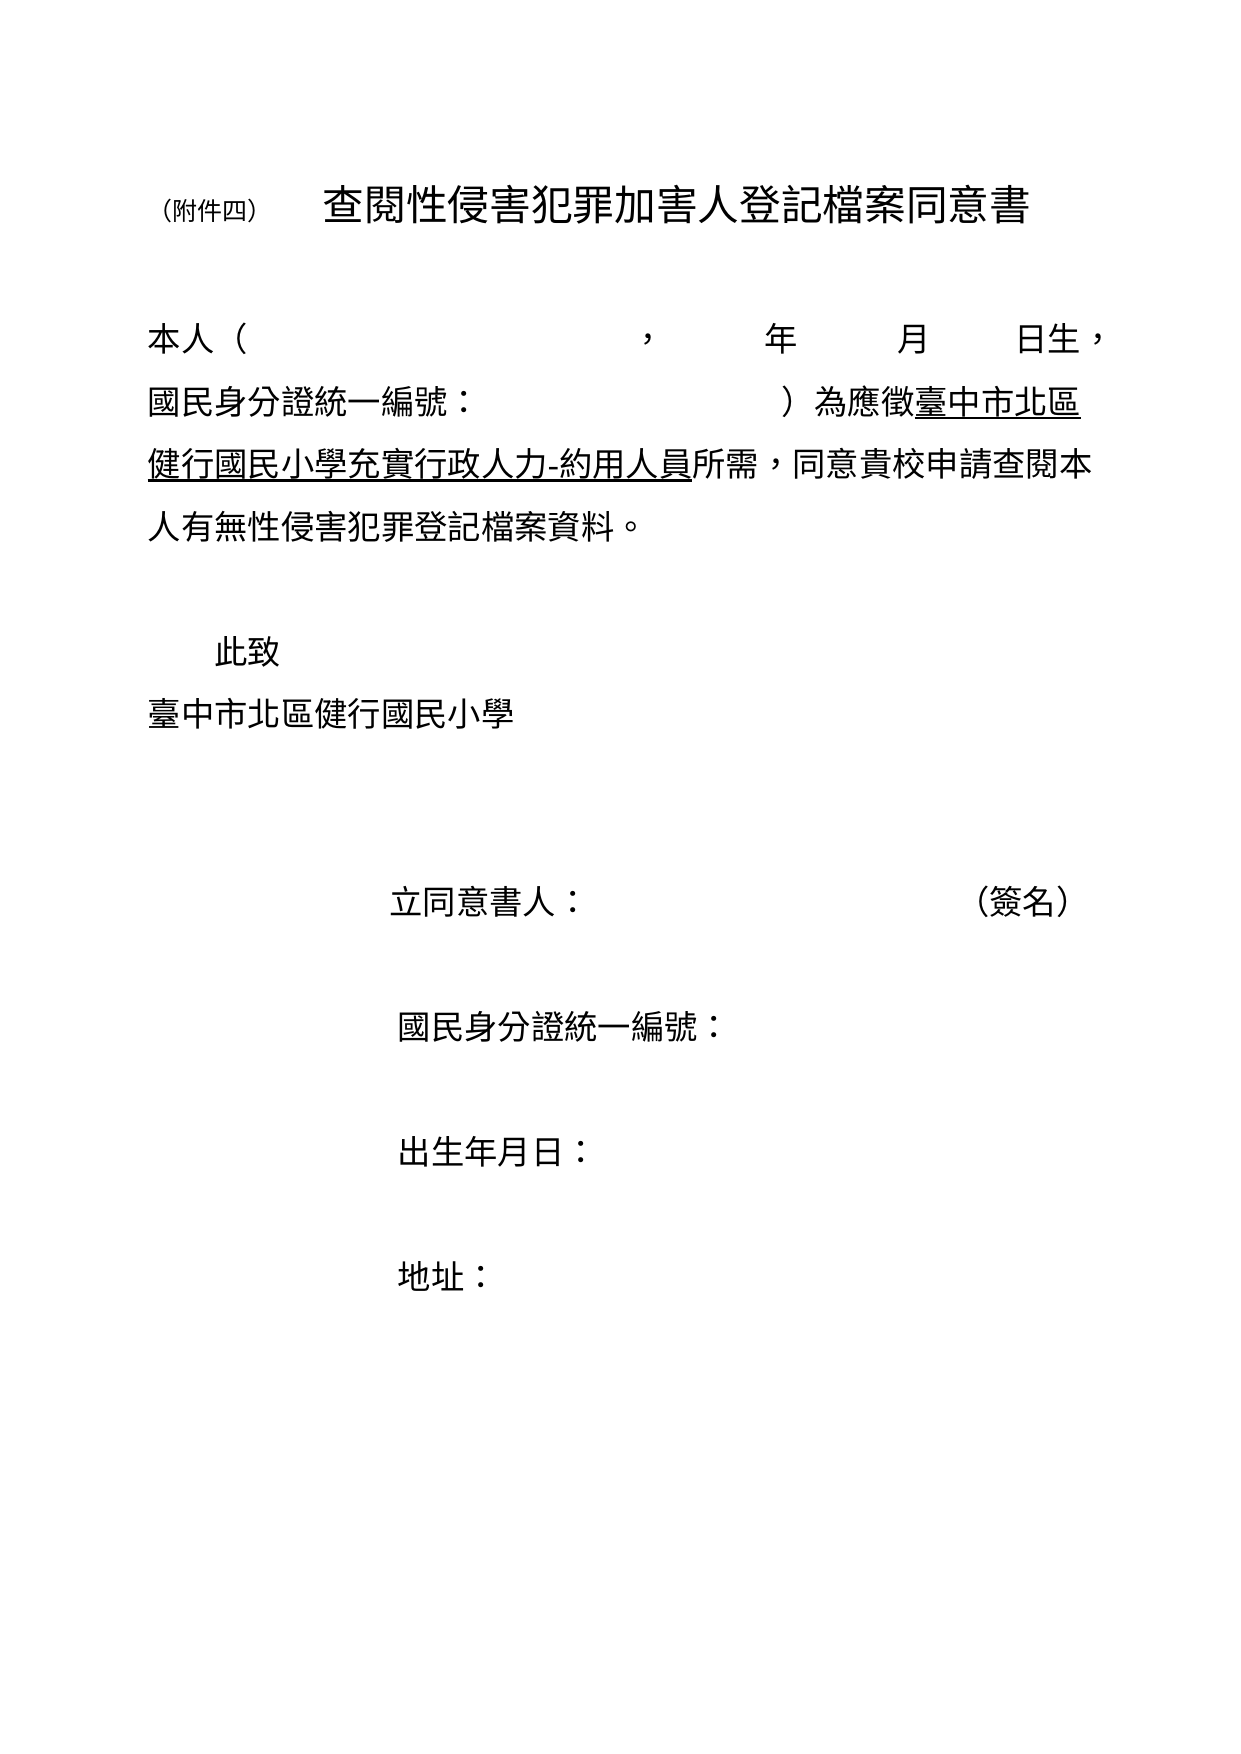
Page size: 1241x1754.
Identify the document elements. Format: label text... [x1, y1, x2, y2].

text 地址： [398, 1233, 1092, 1295]
text 出生年月日： [398, 1108, 1092, 1170]
text 立同意書人： （簽名） [148, 858, 1092, 920]
text （附件四） 查閱性侵害犯罪加害人登記檔案同意書 [148, 172, 1108, 233]
text 臺中市北區健行國民小學 [148, 670, 1092, 733]
text 國民身分證統一編號： [398, 983, 1092, 1045]
text 本人（ ， 年 月 日生，國民身分證統一編號： ）為應徵臺中市北區健行國民小學充實行政人力-約用人員所需，同意貴校申請查閱本人有無性侵害犯罪登記檔案資料。 [148, 295, 1092, 545]
text 此致 [148, 608, 1092, 670]
